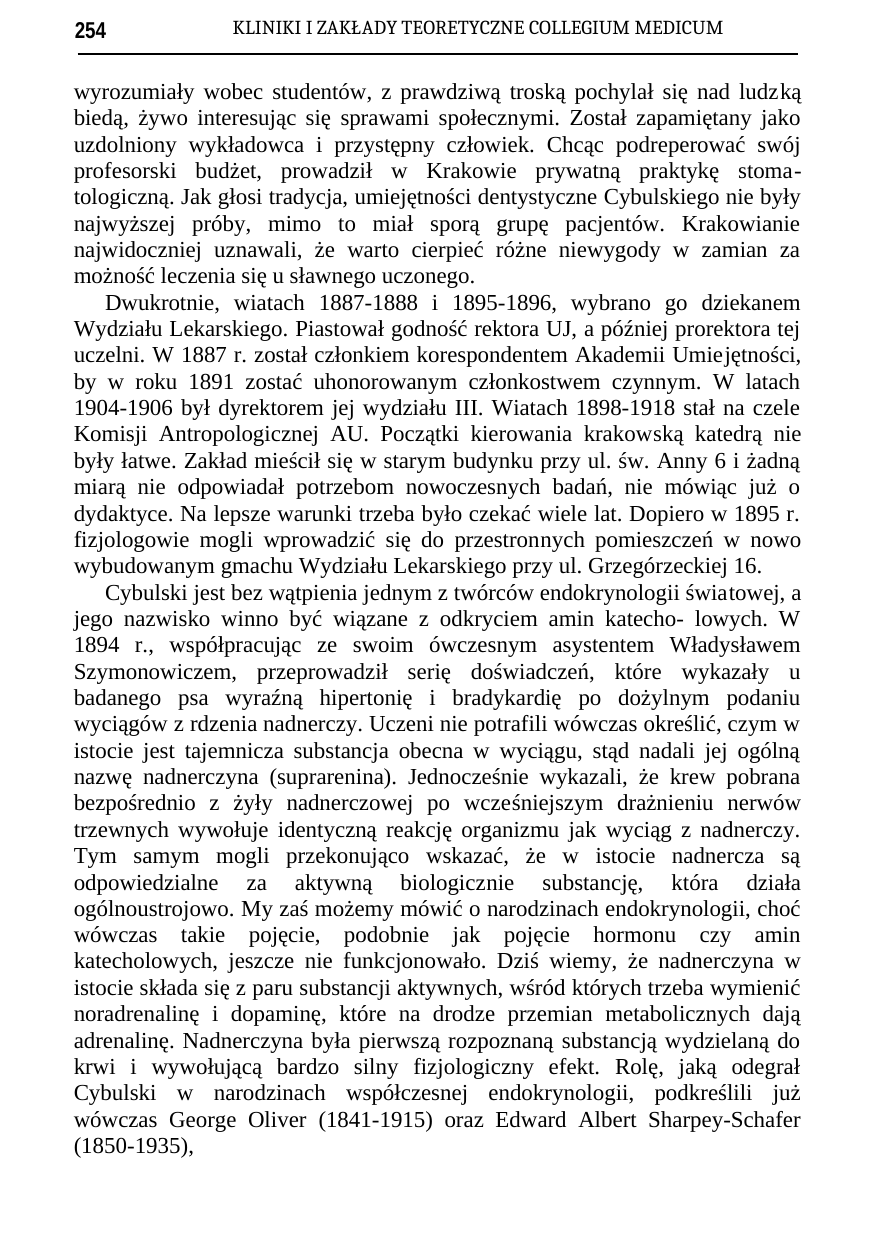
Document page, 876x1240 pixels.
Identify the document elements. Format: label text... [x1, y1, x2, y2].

text 254 [74, 17, 114, 43]
text Dwukrotnie, wiatach 1887-1888 i 1895-1896, wybrano go dziekanem Wydziału Lekarskiego. Piastował godność rektora UJ, a później prorektora tej uczelni. W 1887 r. został członkiem korespondentem Akademii Umie­jętności, by w roku 1891 zostać uhonorowanym członkostwem czynnym. W latach 1904-1906 był dyrektorem jej wydziału III. Wiatach 1898-1918 stał na czele Komisji Antropologicznej AU. Początki kierowania krakow­ską katedrą nie były łatwe. Zakład mieścił się w starym budynku przy ul. św. Anny 6 i żadną miarą nie odpowiadał potrzebom nowoczesnych badań, nie mówiąc już o dydaktyce. Na lepsze warunki trzeba było czekać wiele lat. Dopiero w 1895 r. fizjologowie mogli wprowadzić się do przestron­nych pomieszczeń w nowo wybudowanym gmachu Wydziału Lekarskiego przy ul. Grzegórzeckiej 16. [73, 289, 801, 579]
text KLINIKI I ZAKŁADY TEORETYCZNE COLLEGIUM MEDICUM [232, 16, 771, 39]
text wyrozumiały wobec studentów, z prawdziwą troską pochylał się nad ludz­ką biedą, żywo interesując się sprawami społecznymi. Został zapamiętany jako uzdolniony wykładowca i przystępny człowiek. Chcąc podreperować swój profesorski budżet, prowadził w Krakowie prywatną praktykę stoma­tologiczną. Jak głosi tradycja, umiejętności dentystyczne Cybulskiego nie były najwyższej próby, mimo to miał sporą grupę pacjentów. Krakowianie najwidoczniej uznawali, że warto cierpieć różne niewygody w zamian za możność leczenia się u sławnego uczonego. [73, 78, 801, 289]
text Cybulski jest bez wątpienia jednym z twórców endokrynologii świa­towej, a jego nazwisko winno być wiązane z odkryciem amin katecho- lowych. W 1894 r., współpracując ze swoim ówczesnym asystentem Władysławem Szymonowiczem, przeprowadził serię doświadczeń, które wykazały u badanego psa wyraźną hipertonię i bradykardię po dożylnym podaniu wyciągów z rdzenia nadnerczy. Uczeni nie potrafili wówczas określić, czym w istocie jest tajemnicza substancja obecna w wyciągu, stąd nadali jej ogólną nazwę nadnerczyna (suprarenina). Jednocześnie wykazali, że krew pobrana bezpośrednio z żyły nadnerczowej po wcze­śniejszym drażnieniu nerwów trzewnych wywołuje identyczną reakcję organizmu jak wyciąg z nadnerczy. Tym samym mogli przekonująco wskazać, że w istocie nadnercza są odpowiedzialne za aktywną biologicz­nie substancję, która działa ogólnoustrojowo. My zaś możemy mówić o narodzinach endokrynologii, choć wówczas takie pojęcie, podobnie jak pojęcie hormonu czy amin katecholowych, jeszcze nie funkcjono­wało. Dziś wiemy, że nadnerczyna w istocie składa się z paru substancji aktywnych, wśród których trzeba wymienić noradrenalinę i dopaminę, które na drodze przemian metabolicznych dają adrenalinę. Nadnerczyna była pierwszą rozpoznaną substancją wydzielaną do krwi i wywołującą bardzo silny fizjologiczny efekt. Rolę, jaką odegrał Cybulski w naro­dzinach współczesnej endokrynologii, podkreślili już wówczas George Oliver (1841-1915) oraz Edward Albert Sharpey-Schafer (1850-1935), [73, 579, 801, 1158]
